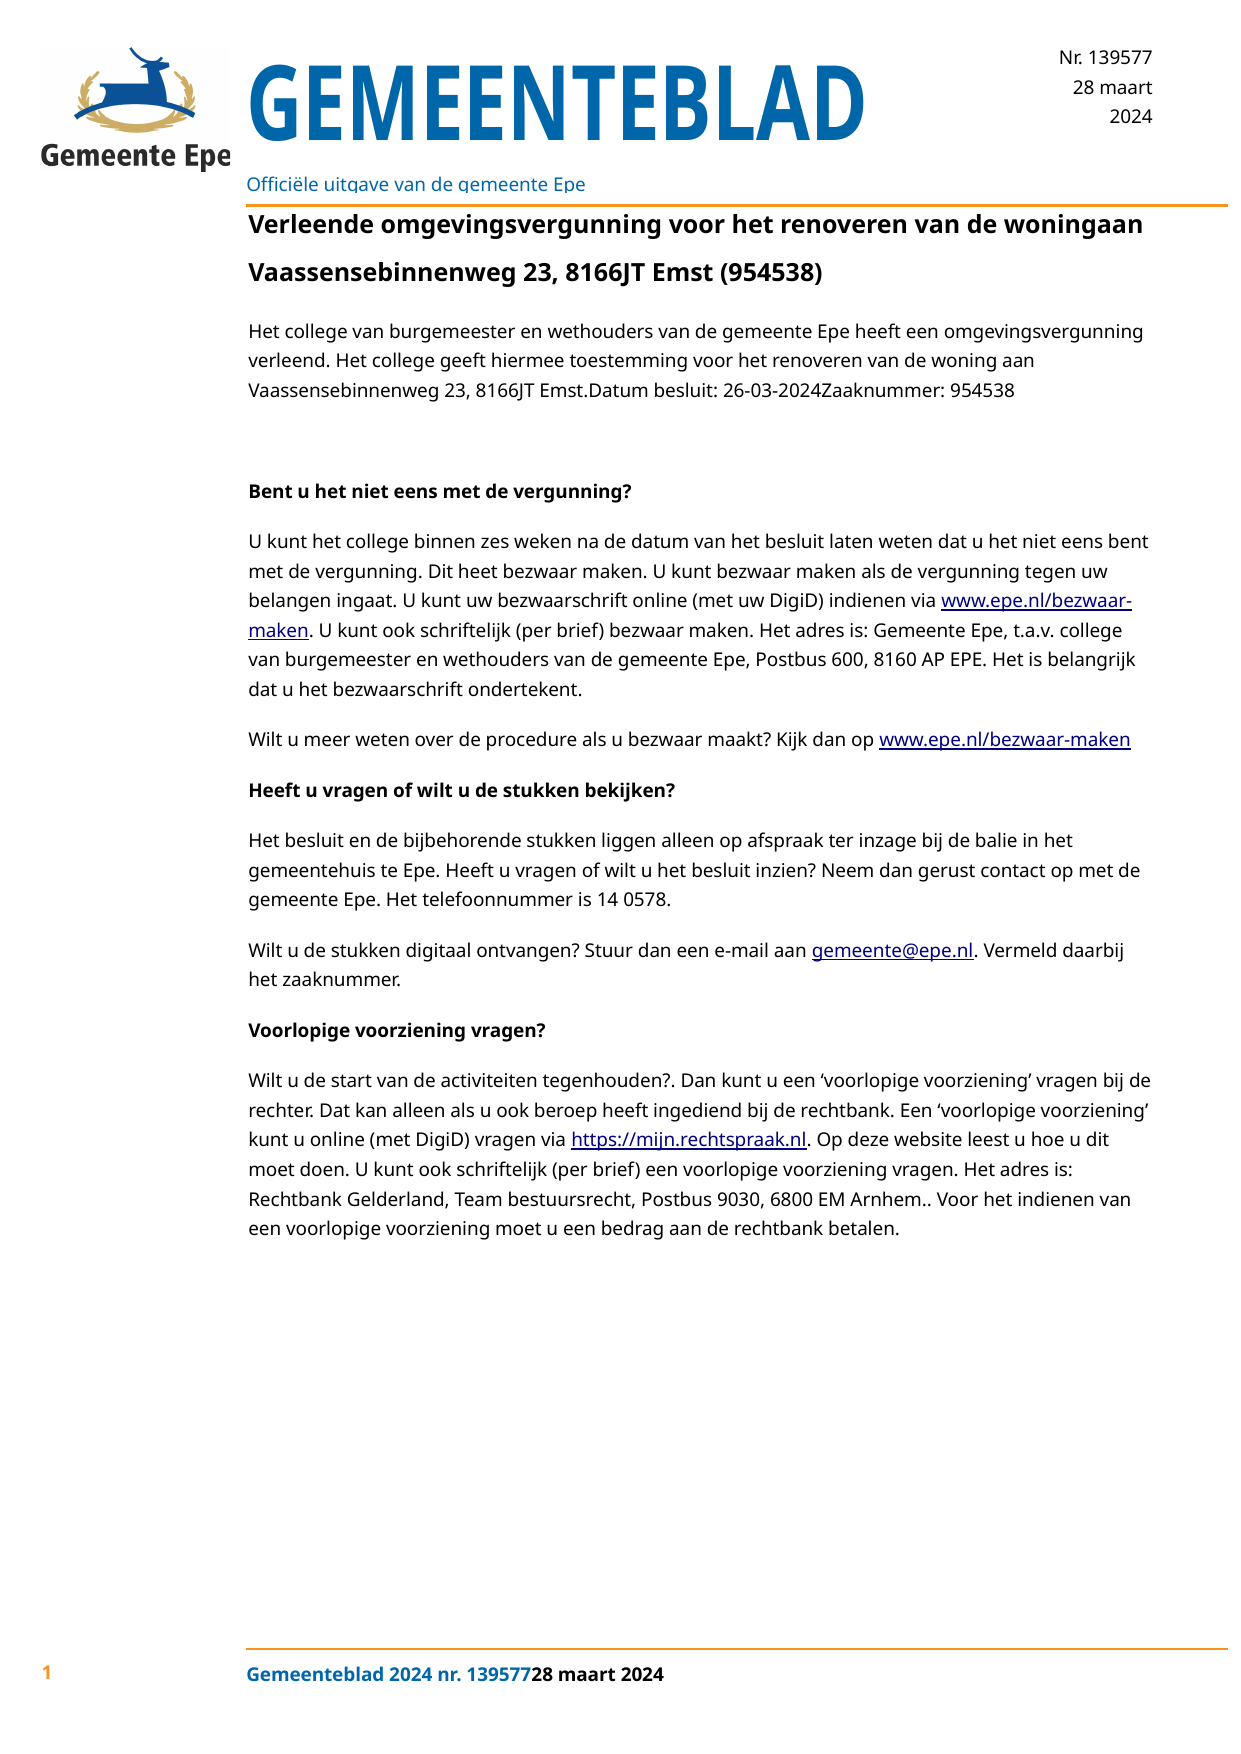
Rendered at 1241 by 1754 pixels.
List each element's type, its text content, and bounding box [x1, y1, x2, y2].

text Wilt u de start van de activiteiten tegenhouden?. Dan kunt u een ‘voorlopige voorziening’ vragen bij de rechter. Dat kan alleen als u ook beroep heeft ingediend bij de rechtbank. Een ‘voorlopige voorziening’ kunt u online (met DigiD) vragen via https://mijn.rechtspraak.nl. Op deze website leest u hoe u dit moet doen. U kunt ook schriftelijk (per brief) een voorlopige voorziening vragen. Het adres is: Rechtbank Gelderland, Team bestuursrecht, Postbus 9030, 6800 EM Arnhem.. Voor het indienen van een voorlopige voorziening moet u een bedrag aan de rechtbank betalen. [248, 1067, 1152, 1241]
text Heeft u vragen of wilt u de stukken bekijken? [248, 777, 1152, 803]
text Het besluit en de bijbehorende stukken liggen alleen op afspraak ter inzage bij de balie in het gemeentehuis te Epe. Heeft u vragen of wilt u het besluit inzien? Neem dan gerust contact op met de gemeente Epe. Het telefoonnummer is 14 0578. [248, 827, 1152, 912]
picture [41, 47, 231, 172]
text Wilt u meer weten over de procedure als u bezwaar maakt? Kijk dan op www.epe.nl/bezwaar-maken [248, 727, 1152, 752]
text Wilt u de stukken digitaal ontvangen? Stuur dan een e-mail aan gemeente@epe.nl. Vermeld daarbij het zaaknummer. [248, 937, 1152, 992]
text U kunt het college binnen zes weken na de datum van het besluit laten weten dat u het niet eens bent met de vergunning. Dit heet bezwaar maken. U kunt bezwaar maken als de vergunning tegen uw belangen ingaat. U kunt uw bezwaarschrift online (met uw DigiD) indienen via www.epe.nl/bezwaar-maken. U kunt ook schriftelijk (per brief) bezwaar maken. Het adres is: Gemeente Epe, t.a.v. college van burgemeester en wethouders van de gemeente Epe, Postbus 600, 8160 AP EPE. Het is belangrijk dat u het bezwaarschrift ondertekent. [248, 528, 1152, 702]
text Verleende omgevingsvergunning voor het renoveren van de woningaan Vaassensebinnenweg 23, 8166JT Emst (954538) [248, 207, 1152, 288]
text Het college van burgemeester en wethouders van de gemeente Epe heeft een omgevingsvergunning verleend. Het college geeft hiermee toestemming voor het renoveren van de woning aan Vaassensebinnenweg 23, 8166JT Emst.Datum besluit: 26-03-2024Zaaknummer: 954538 [248, 318, 1152, 403]
text Voorlopige voorziening vragen? [248, 1017, 1152, 1043]
text Bent u het niet eens met de vergunning? [248, 478, 1152, 504]
